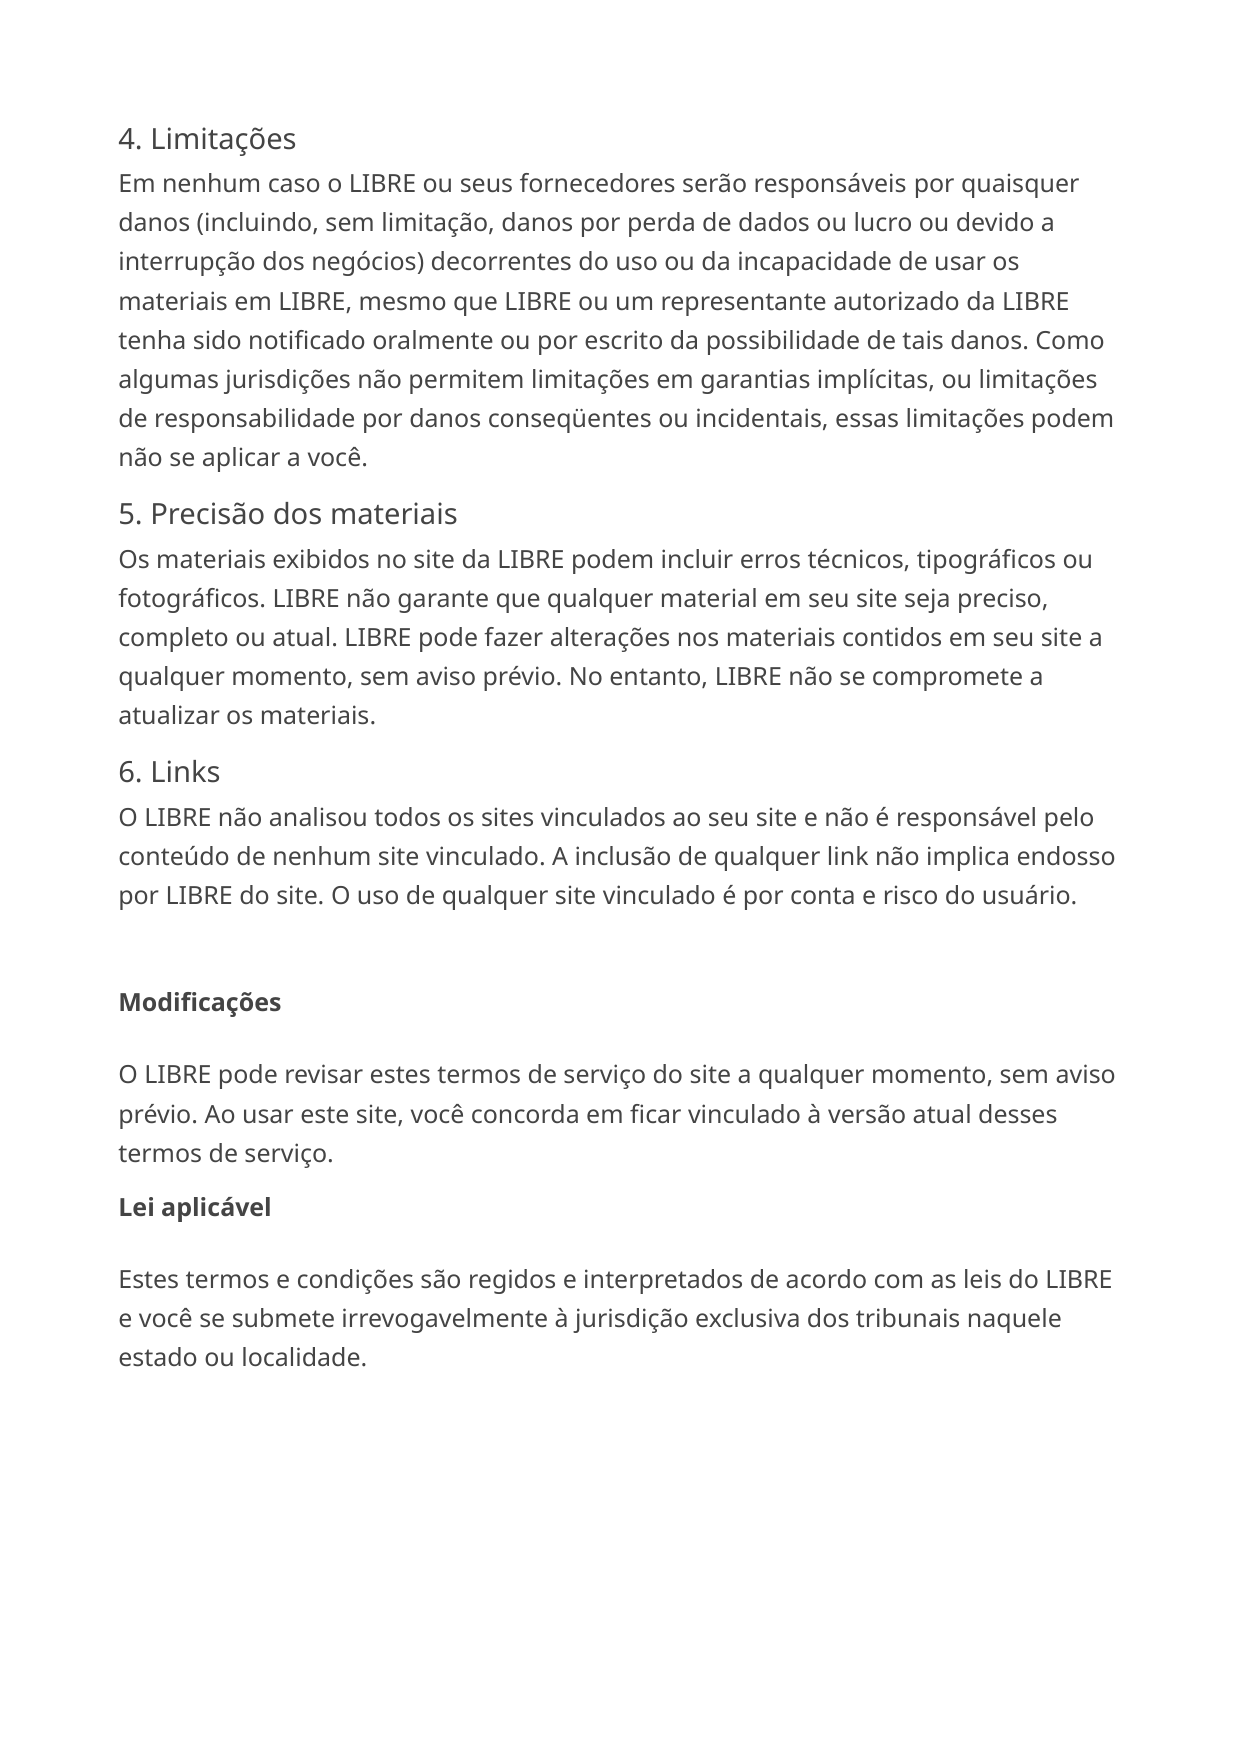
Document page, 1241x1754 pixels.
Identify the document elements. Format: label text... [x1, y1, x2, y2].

subtitle 5. Precisão dos materiais [118, 494, 1122, 533]
subtitle Modificações [118, 985, 1122, 1019]
subtitle 4. Limitações [118, 118, 1122, 158]
subtitle Lei aplicável [118, 1189, 1122, 1223]
text O LIBRE pode revisar estes termos de serviço do site a qualquer momento, sem aviso prévio. Ao usar este site, você concorda em ficar vinculado à versão atual desses termos de serviço. [118, 1057, 1122, 1169]
text Em nenhum caso o LIBRE ou seus fornecedores serão responsáveis ​​por quaisquer danos (incluindo, sem limitação, danos por perda de dados ou lucro ou devido a interrupção dos negócios) decorrentes do uso ou da incapacidade de usar os materiais em LIBRE, mesmo que LIBRE ou um representante autorizado da LIBRE tenha sido notificado oralmente ou por escrito da possibilidade de tais danos. Como algumas jurisdições não permitem limitações em garantias implícitas, ou limitações de responsabilidade por danos conseqüentes ou incidentais, essas limitações podem não se aplicar a você. [118, 166, 1122, 474]
text Os materiais exibidos no site da LIBRE podem incluir erros técnicos, tipográficos ou fotográficos. LIBRE não garante que qualquer material em seu site seja preciso, completo ou atual. LIBRE pode fazer alterações nos materiais contidos em seu site a qualquer momento, sem aviso prévio. No entanto, LIBRE não se compromete a atualizar os materiais. [118, 541, 1122, 732]
subtitle 6. Links [118, 752, 1122, 791]
text Estes termos e condições são regidos e interpretados de acordo com as leis do LIBRE e você se submete irrevogavelmente à jurisdição exclusiva dos tribunais naquele estado ou localidade. [118, 1261, 1122, 1374]
text O LIBRE não analisou todos os sites vinculados ao seu site e não é responsável pelo conteúdo de nenhum site vinculado. A inclusão de qualquer link não implica endosso por LIBRE do site. O uso de qualquer site vinculado é por conta e risco do usuário. [118, 799, 1122, 912]
